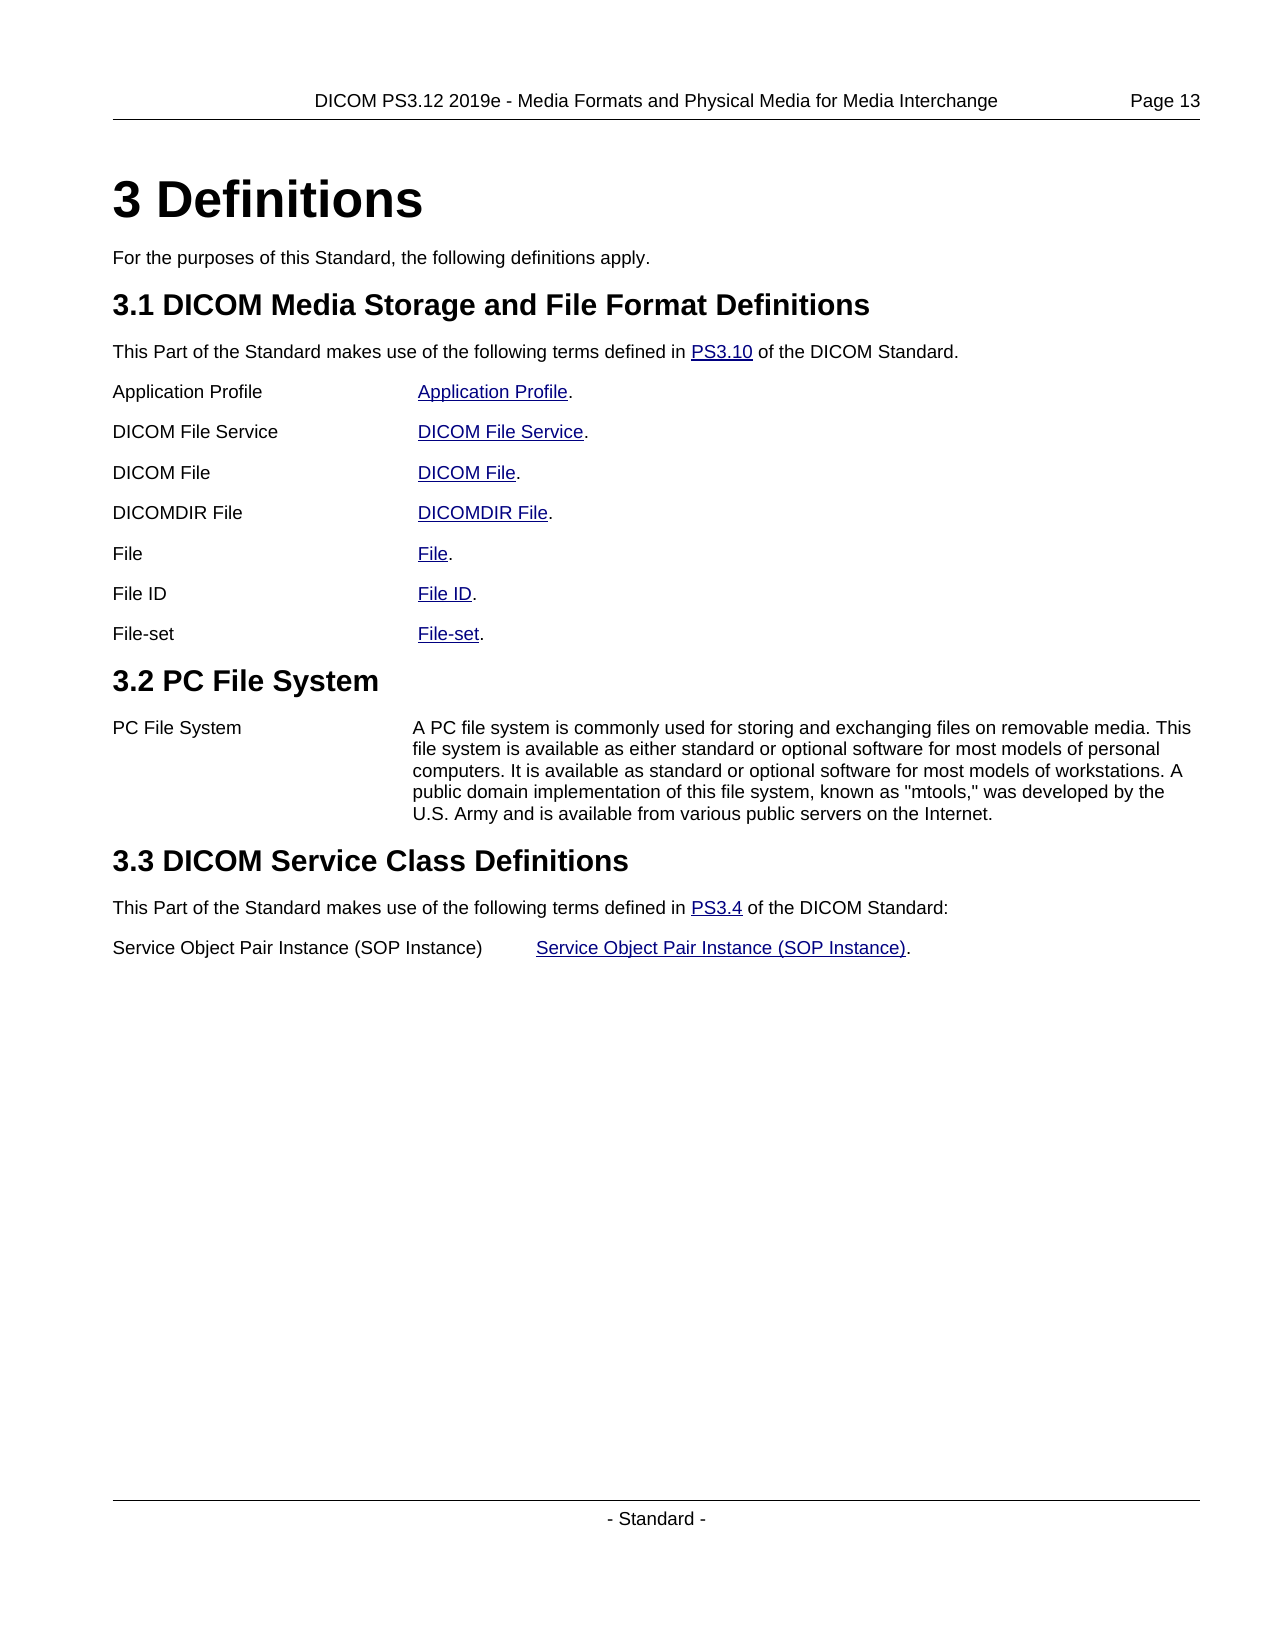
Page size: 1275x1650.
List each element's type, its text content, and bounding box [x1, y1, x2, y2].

text DICOM File Service DICOM File Service. [112, 421, 1200, 443]
text File File. [112, 542, 1200, 564]
text This Part of the Standard makes use of the following terms defined in PS3.10 of the DICOM Standard. [112, 341, 1200, 362]
text Service Object Pair Instance (SOP Instance) Service Object Pair Instance (SOP Instance). [112, 937, 1200, 958]
text 3 Definitions [112, 169, 1200, 228]
text This Part of the Standard makes use of the following terms defined in PS3.4 of the DICOM Standard: [112, 896, 1200, 918]
text DICOM File DICOM File. [112, 462, 1200, 483]
text DICOMDIR File DICOMDIR File. [112, 502, 1200, 523]
text 3.1 DICOM Media Storage and File Format Definitions [112, 287, 1200, 322]
text File-set File-set. [112, 623, 1200, 644]
text File ID File ID. [112, 583, 1200, 604]
text 3.3 DICOM Service Class Definitions [112, 843, 1200, 878]
text For the purposes of this Standard, the following definitions apply. [112, 247, 1200, 269]
text Application Profile Application Profile. [112, 381, 1200, 403]
text PC File System A PC file system is commonly used for storing and exchanging files on removable media. This file system is available as either standard or optional software for most models of personal computers. It is available as standard or optional software for most models of workstations. A public domain implementation of this file system, known as "mtools," was developed by the U.S. Army and is available from various public servers on the Internet. [112, 717, 1200, 824]
text 3.2 PC File System [112, 663, 1200, 698]
